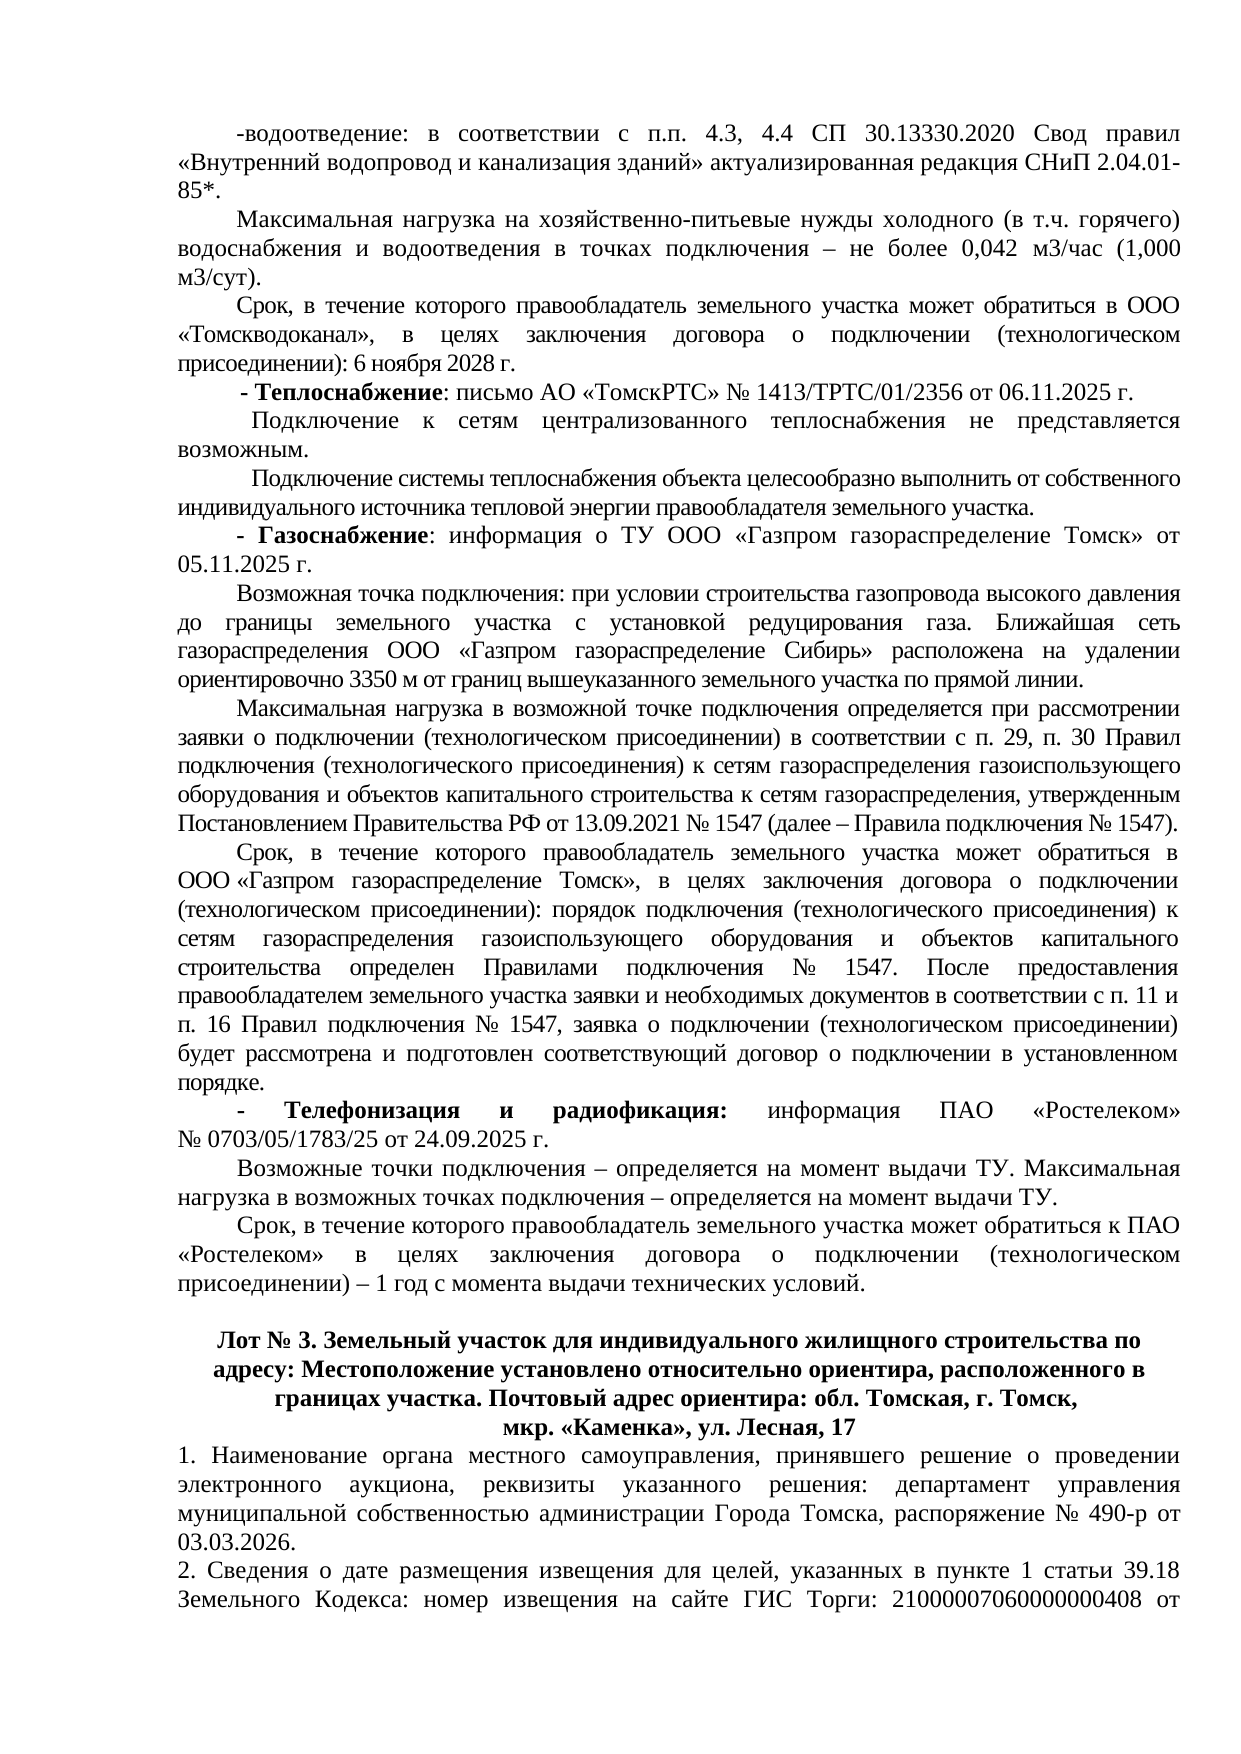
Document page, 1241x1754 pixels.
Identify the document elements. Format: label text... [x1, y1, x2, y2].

text Возможная точка подключения: при условии строительства газопровода высокого давления до границы земельного участка с установкой редуцирования газа. Ближайшая сеть газораспределения ООО «Газпром газораспределение Сибирь» расположена на удалении ориентировочно 3350 м от границ вышеуказанного земельного участка по прямой линии. [177, 578, 1181, 693]
text мкр. «Каменка», ул. Лесная, 17 [177, 1412, 1181, 1441]
text -водоотведение: в соответствии с п.п. 4.3, 4.4 СП 30.13330.2020 Свод правил «Внутренний водопровод и канализация зданий» актуализированная редакция СНиП 2.04.01-85*. [177, 118, 1181, 204]
text Срок, в течение которого правообладатель земельного участка может обратиться в ООО «Газпром газораспределение Томск», в целях заключения договора о подключении (технологическом присоединении): порядок подключения (технологического присоединения) к сетям газораспределения газоиспользующего оборудования и объектов капитального строительства определен Правилами подключения № 1547. После предоставления правообладателем земельного участка заявки и необходимых документов в соответствии с п. 11 и п. 16 Правил подключения № 1547, заявка о подключении (технологическом присоединении) будет рассмотрена и подготовлен соответствующий договор о подключении в установленном порядке. [177, 837, 1179, 1096]
text Максимальная нагрузка на хозяйственно-питьевые нужды холодного (в т.ч. горячего) водоснабжения и водоотведения в точках подключения – не более 0,042 м3/час (1,000 м3/сут). [177, 204, 1181, 291]
text 2. Сведения о дате размещения извещения для целей, указанных в пункте 1 статьи 39.18 Земельного Кодекса: номер извещения на сайте ГИС Торги: 21000007060000000408 от [177, 1556, 1181, 1613]
text - Телефонизация и радиофикация: информация ПАО «Ростелеком» № 0703/05/1783/25 от 24.09.2025 г. [177, 1096, 1181, 1153]
text Возможные точки подключения – определяется на момент выдачи ТУ. Максимальная нагрузка в возможных точках подключения – определяется на момент выдачи ТУ. [177, 1153, 1181, 1211]
text Срок, в течение которого правообладатель земельного участка может обратиться к ПАО «Ростелеком» в целях заключения договора о подключении (технологическом присоединении) – 1 год с момента выдачи технических условий. [177, 1211, 1181, 1297]
text - Газоснабжение: информация о ТУ ООО «Газпром газораспределение Томск» от 05.11.2025 г. [177, 521, 1181, 578]
text 1. Наименование органа местного самоуправления, принявшего решение о проведении электронного аукциона, реквизиты указанного решения: департамент управления муниципальной собственностью администрации Города Томска, распоряжение № 490-р от 03.03.2026. [177, 1441, 1181, 1556]
text Лот № 3. Земельный участок для индивидуального жилищного строительства по адресу: Местоположение установлено относительно ориентира, расположенного в границах участка. Почтовый адрес ориентира: обл. Томская, г. Томск, [177, 1326, 1181, 1412]
text - Теплоснабжение: письмо АО «ТомскРТС» № 1413/ТРТС/01/2356 от 06.11.2025 г. [177, 377, 1181, 406]
text Подключение системы теплоснабжения объекта целесообразно выполнить от собственного индивидуального источника тепловой энергии правообладателя земельного участка. [177, 463, 1181, 521]
text Срок, в течение которого правообладатель земельного участка может обратиться в ООО «Томскводоканал», в целях заключения договора о подключении (технологическом присоединении): 6 ноября 2028 г. [177, 291, 1181, 377]
text Подключение к сетям централизованного теплоснабжения не представляется возможным. [177, 406, 1181, 463]
text Максимальная нагрузка в возможной точке подключения определяется при рассмотрении заявки о подключении (технологическом присоединении) в соответствии с п. 29, п. 30 Правил подключения (технологического присоединения) к сетям газораспределения газоиспользующего оборудования и объектов капитального строительства к сетям газораспределения, утвержденным Постановлением Правительства РФ от 13.09.2021 № 1547 (далее – Правила подключения № 1547). [177, 693, 1181, 837]
